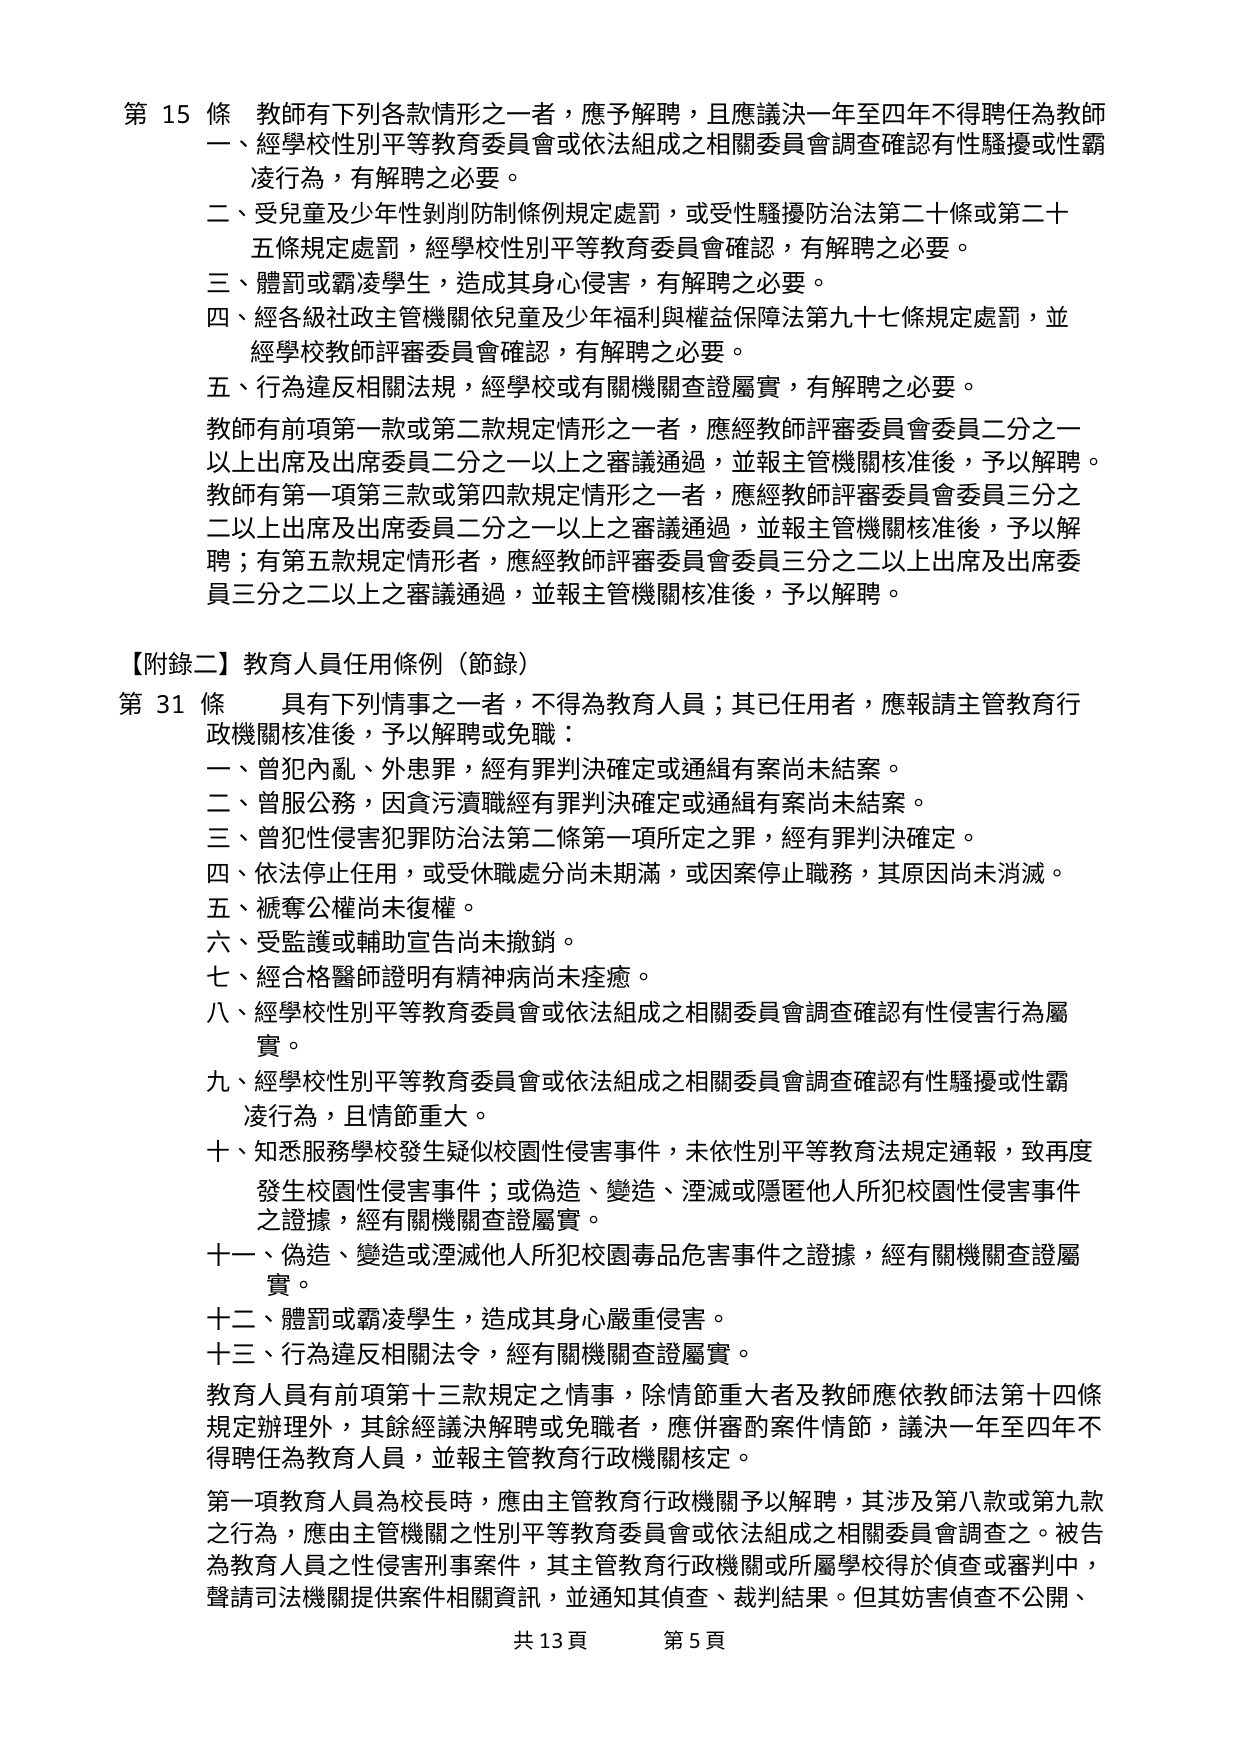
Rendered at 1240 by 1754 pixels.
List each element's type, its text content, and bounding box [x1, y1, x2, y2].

text 六、受監護或輔助宣告尚未撤銷。 [206, 928, 1106, 958]
text 經學校教師評審委員會確認，有解聘之必要。 [250, 337, 1106, 367]
text 十三、行為違反相關法令，經有關機關查證屬實。 [206, 1340, 1106, 1370]
text 五、行為違反相關法規，經學校或有關機關查證屬實，有解聘之必要。 [206, 372, 1106, 402]
text 教育人員有前項第十三款規定之情事，除情節重大者及教師應依教師法第十四條規定辦理外，其餘經議決解聘或免職者，應併審酌案件情節，議決一年至四年不得聘任為教育人員，並報主管教育行政機關核定。 [206, 1380, 1106, 1474]
text 四、經各級社政主管機關依兒童及少年福利與權益保障法第九十七條規定處罰，並 [206, 304, 1106, 332]
text 一、曾犯內亂、外患罪，經有罪判決確定或通緝有案尚未結案。 [206, 754, 1106, 784]
text 九、經學校性別平等教育委員會或依法組成之相關委員會調查確認有性騷擾或性霸 [206, 1068, 1106, 1097]
text 凌行為，有解聘之必要。 [250, 164, 1106, 194]
text 實。 [256, 1032, 1106, 1062]
text 三、體罰或霸凌學生，造成其身心侵害，有解聘之必要。 [206, 268, 1106, 298]
text 五、褫奪公權尚未復權。 [206, 893, 1106, 923]
text 實。 [206, 1270, 1106, 1300]
text 十、知悉服務學校發生疑似校園性侵害事件，未依性別平等教育法規定通報，致再度 [206, 1137, 1106, 1166]
text 三、曾犯性侵害犯罪防治法第二條第一項所定之罪，經有罪判決確定。 [206, 824, 1106, 854]
text 二、曾服公務，因貪污瀆職經有罪判決確定或通緝有案尚未結案。 [206, 789, 1106, 819]
text 第 15 條 教師有下列各款情形之一者，應予解聘，且應議決一年至四年不得聘任為教師：一、經學校性別平等教育委員會或依法組成之相關委員會調查確認有性騷擾或性霸 [119, 99, 1106, 159]
text 共13頁 第5頁 [119, 1629, 1120, 1654]
text 第一項教育人員為校長時，應由主管教育行政機關予以解聘，其涉及第八款或第九款之行為，應由主管機關之性別平等教育委員會或依法組成之相關委員會調查之。被告為教育人員之性侵害刑事案件，其主管教育行政機關或所屬學校得於偵查或審判中，聲請司法機關提供案件相關資訊，並通知其偵查、裁判結果。但其妨害偵查不公開、 [206, 1484, 1106, 1613]
text 五條規定處罰，經學校性別平等教育委員會確認，有解聘之必要。 [250, 233, 1106, 263]
text 【附錄二】教育人員任用條例（節錄） [119, 650, 1106, 680]
text 十二、體罰或霸凌學生，造成其身心嚴重侵害。 [206, 1305, 1106, 1335]
text 凌行為，且情節重大。 [244, 1101, 1106, 1131]
text 教師有前項第一款或第二款規定情形之一者，應經教師評審委員會委員二分之一以上出席及出席委員二分之一以上之審議通過，並報主管機關核准後，予以解聘。教師有第一項第三款或第四款規定情形之一者，應經教師評審委員會委員三分之二以上出席及出席委員二分之一以上之審議通過，並報主管機關核准後，予以解聘；有第五款規定情形者，應經教師評審委員會委員三分之二以上出席及出席委員三分之二以上之審議通過，並報主管機關核准後，予以解聘。 [206, 412, 1106, 610]
text 八、經學校性別平等教育委員會或依法組成之相關委員會調查確認有性侵害行為屬 [206, 998, 1106, 1027]
text 第 31 條 具有下列情事之一者，不得為教育人員；其已任用者，應報請主管教育行政機關核准後，予以解聘或免職： [118, 690, 1106, 749]
text 發生校園性侵害事件；或偽造、變造、湮滅或隱匿他人所犯校園性侵害事件之證據，經有關機關查證屬實。 [256, 1176, 1106, 1236]
text 十一、偽造、變造或湮滅他人所犯校園毒品危害事件之證據，經有關機關查證屬 [206, 1240, 1106, 1270]
text 七、經合格醫師證明有精神病尚未痊癒。 [206, 963, 1106, 993]
text 四、依法停止任用，或受休職處分尚未期滿，或因案停止職務，其原因尚未消滅。 [206, 859, 1106, 888]
text 二、受兒童及少年性剝削防制條例規定處罰，或受性騷擾防治法第二十條或第二十 [206, 200, 1106, 228]
